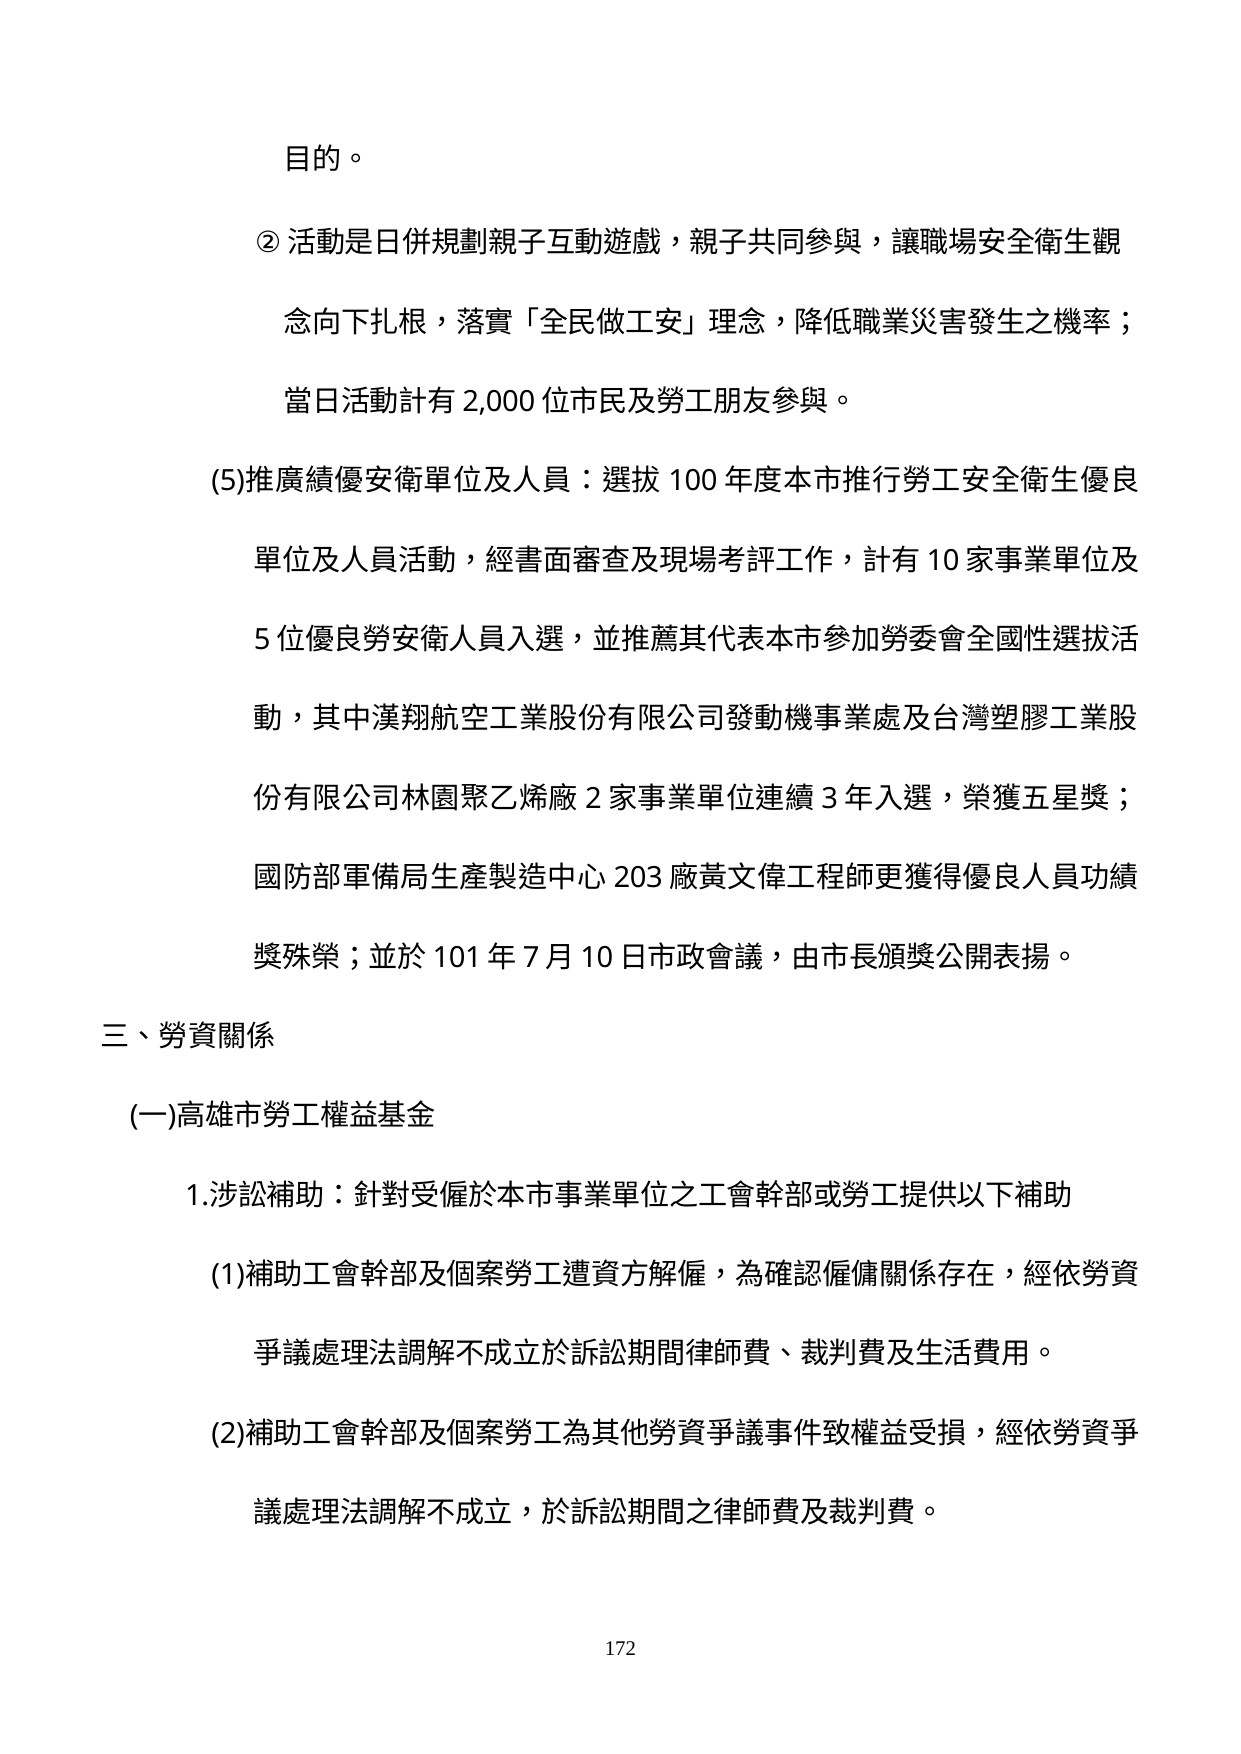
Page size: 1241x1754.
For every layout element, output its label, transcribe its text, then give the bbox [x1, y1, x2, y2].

text (5)推廣績優安衛單位及人員：選拔100年度本市推行勞工安全衛生優良單位及人員活動，經書面審查及現場考評工作，計有10家事業單位及5位優良勞安衛人員入選，並推薦其代表本市參加勞委會全國性選拔活動，其中漢翔航空工業股份有限公司發動機事業處及台灣塑膠工業股份有限公司林園聚乙烯廠2家事業單位連續3年入選，榮獲五星獎；國防部軍備局生產製造中心203廠黃文偉工程師更獲得優良人員功績獎殊榮；並於101年7月10日市政會議，由市長頒獎公開表揚。 [211, 438, 1140, 994]
text 三、勞資關係 [100, 994, 1140, 1073]
text (1)補助工會幹部及個案勞工遭資方解僱，為確認僱傭關係存在，經依勞資爭議處理法調解不成立於訴訟期間律師費、裁判費及生活費用。 [211, 1232, 1140, 1391]
text (一)高雄市勞工權益基金 [129, 1073, 1140, 1153]
text (2)補助工會幹部及個案勞工為其他勞資爭議事件致權益受損，經依勞資爭議處理法調解不成立，於訴訟期間之律師費及裁判費。 [211, 1391, 1140, 1550]
text ②活動是日併規劃親子互動遊戲，親子共同參與，讓職場安全衛生觀念向下扎根，落實「全民做工安」理念，降低職業災害發生之機率；當日活動計有2,000位市民及勞工朋友參與。 [255, 200, 1140, 438]
text 1.涉訟補助：針對受僱於本市事業單位之工會幹部或勞工提供以下補助 [185, 1153, 1140, 1232]
text 目的。 [255, 117, 1140, 196]
